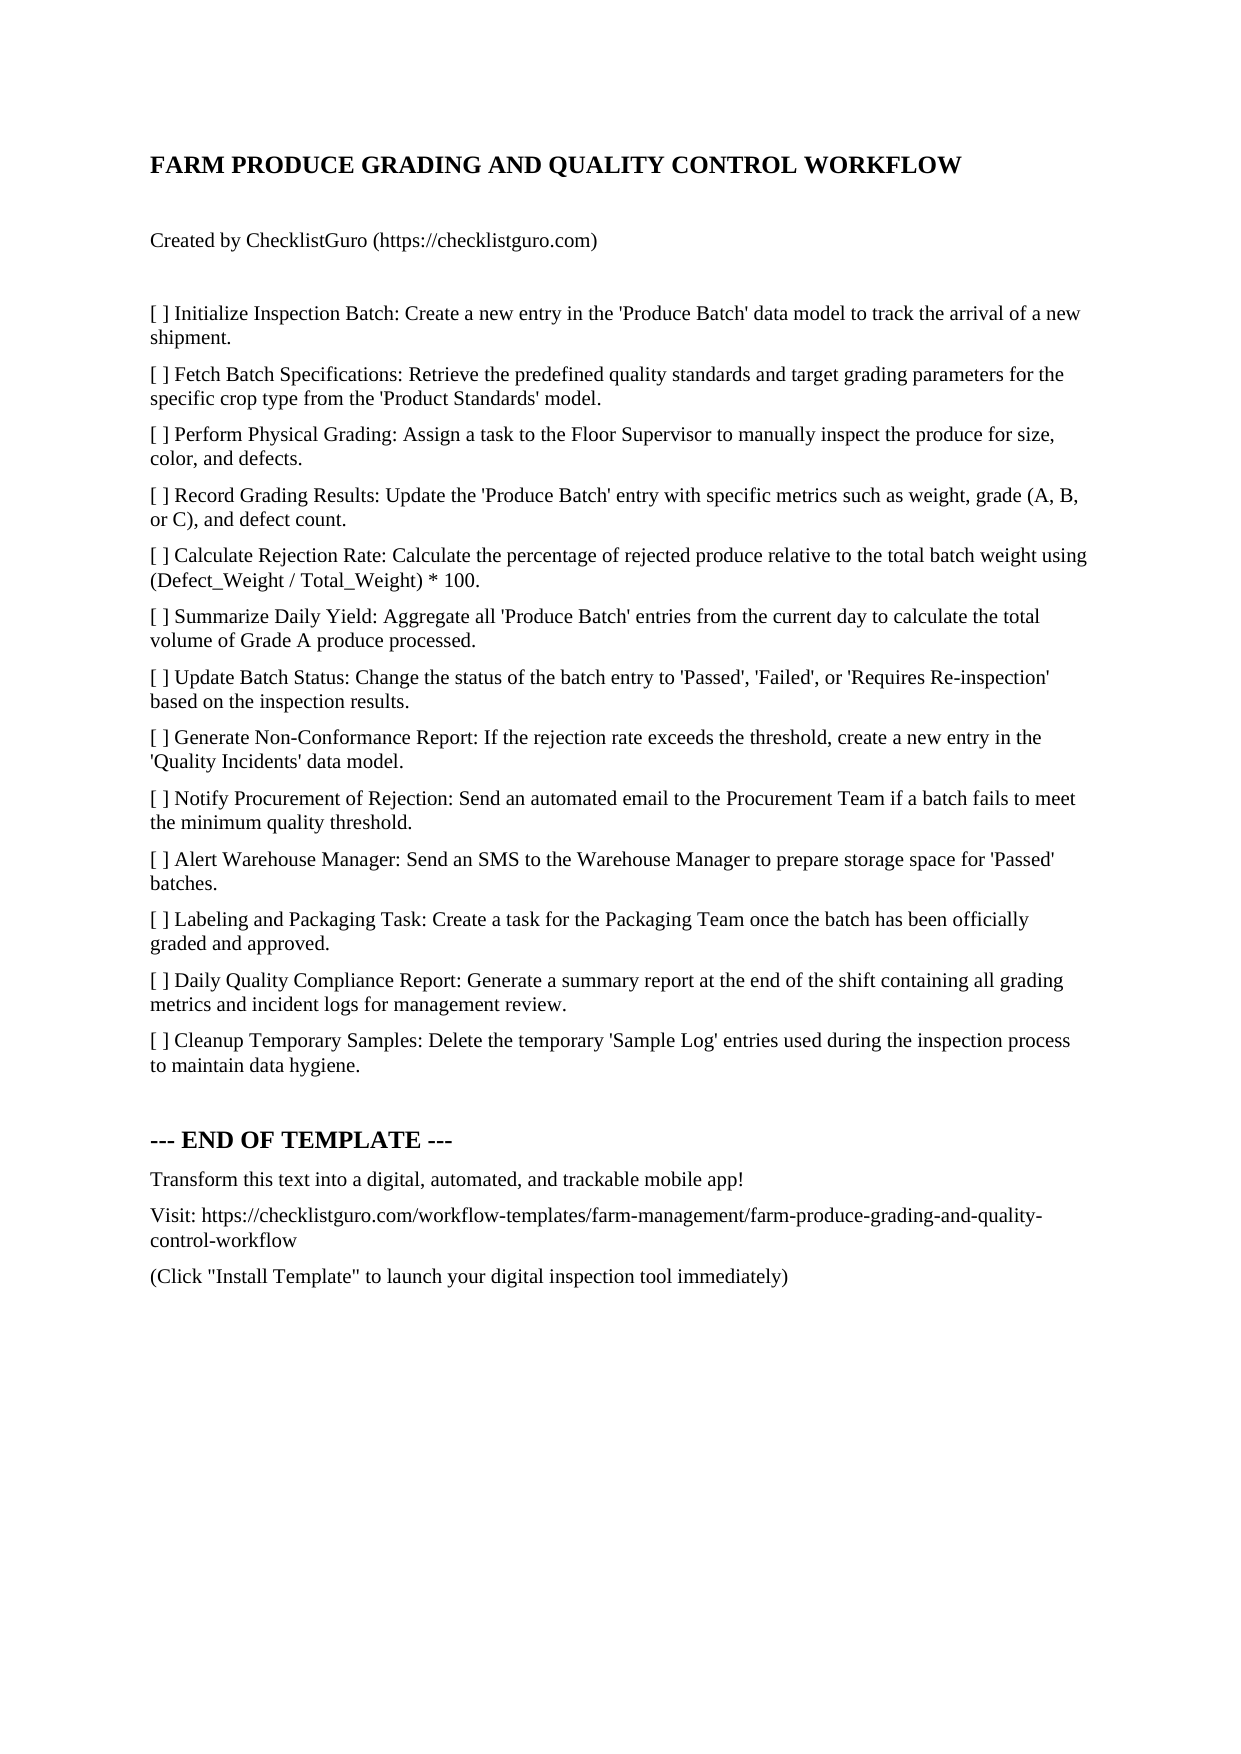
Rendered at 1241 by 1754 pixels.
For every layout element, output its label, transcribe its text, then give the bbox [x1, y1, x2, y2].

text [ ] Perform Physical Grading: Assign a task to the Floor Supervisor to manually inspect the produce for size, color, and defects. [150, 422, 1090, 470]
text --- END OF TEMPLATE --- [150, 1126, 1090, 1154]
text [ ] Initialize Inspection Batch: Create a new entry in the 'Produce Batch' data model to track the arrival of a new shipment. [150, 301, 1090, 349]
text [ ] Cleanup Temporary Samples: Delete the temporary 'Sample Log' entries used during the inspection process to maintain data hygiene. [150, 1028, 1090, 1077]
text [ ] Daily Quality Compliance Report: Generate a summary report at the end of the shift containing all grading metrics and incident logs for management review. [150, 968, 1090, 1016]
text [ ] Update Batch Status: Change the status of the batch entry to 'Passed', 'Failed', or 'Requires Re-inspection' based on the inspection results. [150, 665, 1090, 713]
text [ ] Alert Warehouse Manager: Send an SMS to the Warehouse Manager to prepare storage space for 'Passed' batches. [150, 847, 1090, 895]
text (Click "Install Template" to launch your digital inspection tool immediately) [150, 1264, 1090, 1288]
text Visit: https://checklistguro.com/workflow-templates/farm-management/farm-produce-grading-and-quality-control-workflow [150, 1203, 1090, 1252]
text [ ] Summarize Daily Yield: Aggregate all 'Produce Batch' entries from the current day to calculate the total volume of Grade A produce processed. [150, 604, 1090, 652]
text FARM PRODUCE GRADING AND QUALITY CONTROL WORKFLOW [150, 150, 1090, 179]
text [ ] Calculate Rejection Rate: Calculate the percentage of rejected produce relative to the total batch weight using (Defect_Weight / Total_Weight) * 100. [150, 543, 1090, 592]
text [ ] Generate Non-Conformance Report: If the rejection rate exceeds the threshold, create a new entry in the 'Quality Incidents' data model. [150, 725, 1090, 773]
text Transform this text into a digital, automated, and trackable mobile app! [150, 1167, 1090, 1191]
text [ ] Labeling and Packaging Task: Create a task for the Packaging Team once the batch has been officially graded and approved. [150, 907, 1090, 955]
text [ ] Notify Procurement of Rejection: Send an automated email to the Procurement Team if a batch fails to meet the minimum quality threshold. [150, 786, 1090, 834]
text [ ] Record Grading Results: Update the 'Produce Batch' entry with specific metrics such as weight, grade (A, B, or C), and defect count. [150, 483, 1090, 531]
text Created by ChecklistGuro (https://checklistguro.com) [150, 228, 1090, 252]
text [ ] Fetch Batch Specifications: Retrieve the predefined quality standards and target grading parameters for the specific crop type from the 'Product Standards' model. [150, 362, 1090, 410]
